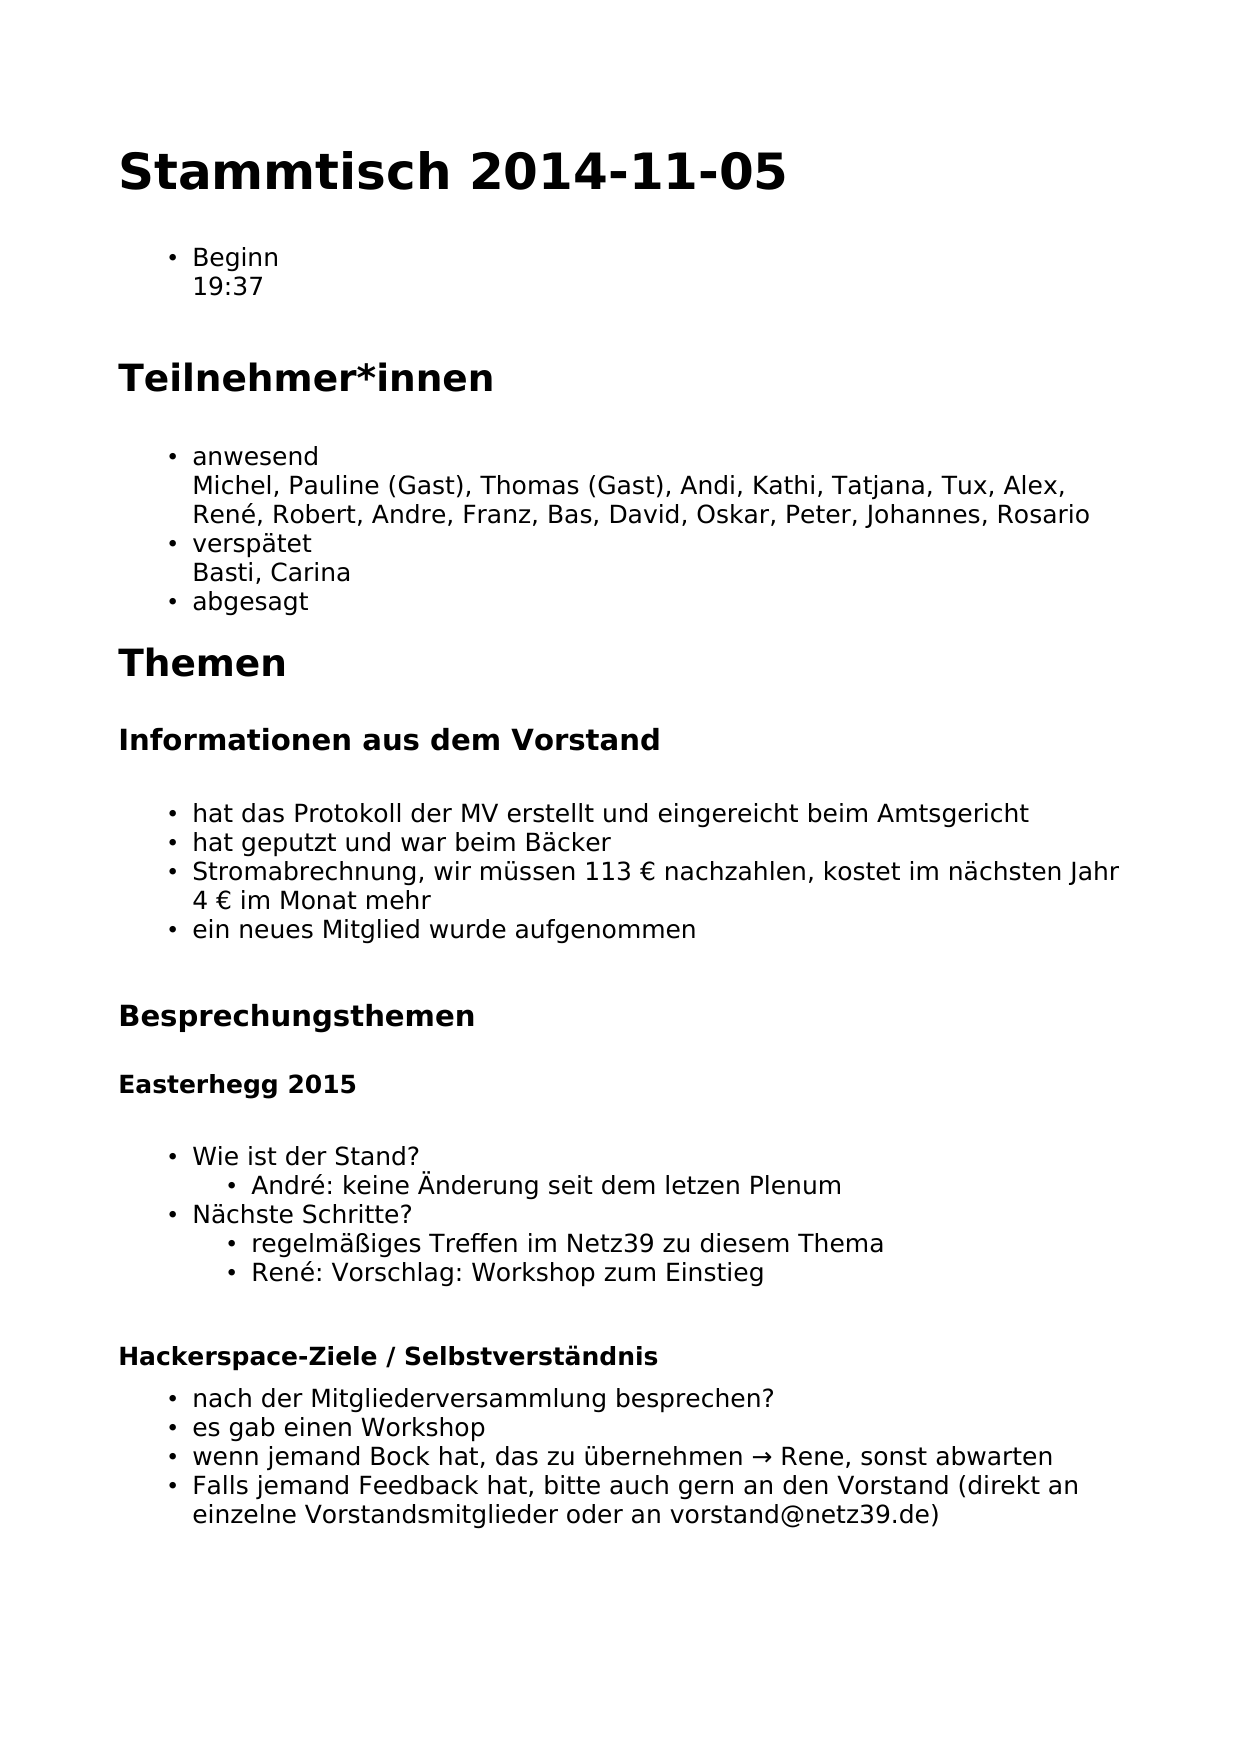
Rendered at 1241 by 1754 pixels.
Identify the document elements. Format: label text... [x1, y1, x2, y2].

list nach der Mitgliederversammlung besprechen? [177, 1384, 1122, 1413]
subtitle Besprechungsthemen [118, 999, 1122, 1033]
list René: Vorschlag: Workshop zum Einstieg [236, 1258, 1122, 1288]
subtitle Teilnehmer*innen [118, 356, 1122, 400]
list verspätet [177, 529, 1122, 558]
list wenn jemand Bock hat, das zu übernehmen → Rene, sonst abwarten [177, 1442, 1122, 1471]
list hat geputzt und war beim Bäcker [177, 828, 1122, 857]
list anwesend [177, 442, 1122, 471]
list Nächste Schritte? [177, 1200, 1122, 1229]
list es gab einen Workshop [177, 1413, 1122, 1442]
list André: keine Änderung seit dem letzen Plenum [236, 1171, 1122, 1200]
list Stromabrechnung, wir müssen 113 € nachzahlen, kostet im nächsten Jahr 4 € im Monat mehr [177, 857, 1122, 916]
list Beginn [177, 243, 1122, 272]
list regelmäßiges Treffen im Netz39 zu diesem Thema [236, 1229, 1122, 1258]
list abgesagt [177, 588, 1122, 617]
list hat das Protokoll der MV erstellt und eingereicht beim Amtsgericht [177, 799, 1122, 828]
subtitle Informationen aus dem Vorstand [118, 723, 1122, 757]
list Michel, Pauline (Gast), Thomas (Gast), Andi, Kathi, Tatjana, Tux, Alex, René, Robert, Andre, Franz, Bas, David, Oskar, Peter, Johannes, Rosario [177, 471, 1122, 529]
list Wie ist der Stand? [177, 1142, 1122, 1171]
subtitle Easterhegg 2015 [118, 1071, 1122, 1100]
list Falls jemand Feedback hat, bitte auch gern an den Vorstand (direkt an einzelne Vorstandsmitglieder oder an vorstand@netz39.de) [177, 1471, 1122, 1529]
subtitle Stammtisch 2014-11-05 [118, 143, 1122, 201]
subtitle Themen [118, 642, 1122, 685]
list ein neues Mitglied wurde aufgenommen [177, 916, 1122, 945]
subtitle Hackerspace-Ziele / Selbstverständnis [118, 1342, 1122, 1371]
list Basti, Carina [177, 558, 1122, 588]
list 19:37 [177, 272, 1122, 302]
